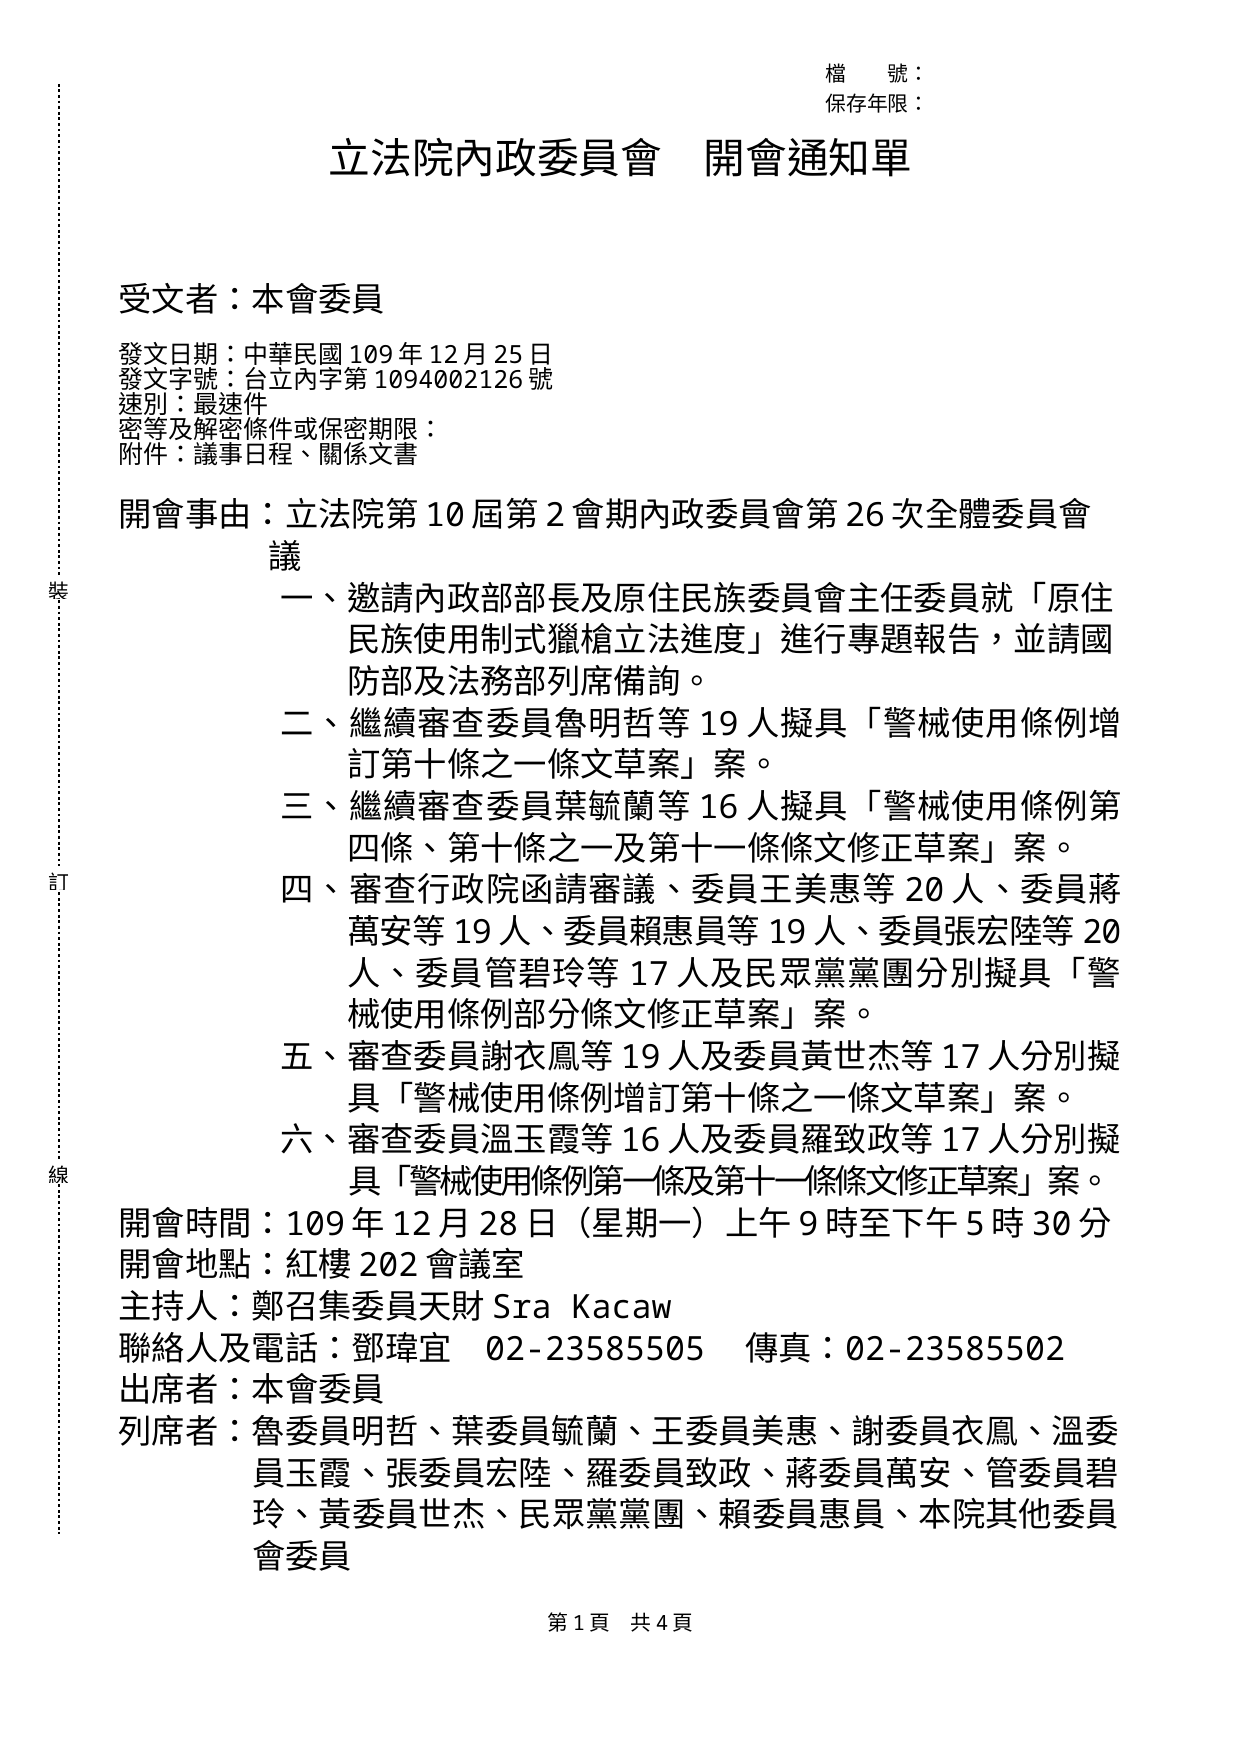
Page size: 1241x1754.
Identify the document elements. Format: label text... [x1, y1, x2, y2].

text 開會事由：立法院第10屆第2會期內政委員會第26次全體委員會議 [118, 493, 1122, 577]
text 三、繼續審查委員葉毓蘭等16人擬具「警械使用條例第四條、第十條之一及第十一條條文修正草案」案。 [280, 785, 1122, 868]
title 立法院內政委員會 開會通知單 [118, 143, 1122, 218]
text 列席者：魯委員明哲、葉委員毓蘭、王委員美惠、謝委員衣鳯、溫委員玉霞、張委員宏陸、羅委員致政、蔣委員萬安、管委員碧玲、黃委員世杰、民眾黨黨團、賴委員惠員、本院其他委員會委員 [118, 1410, 1122, 1577]
text 開會地點：紅樓202會議室 [118, 1243, 1122, 1285]
text 附件：議事日程、關係文書 [118, 443, 1122, 468]
text 五、審查委員謝衣鳯等19人及委員黃世杰等17人分別擬具「警械使用條例增訂第十條之一條文草案」案。 [280, 1035, 1122, 1118]
text 主持人：鄭召集委員天財Sra Kacaw [118, 1285, 1122, 1327]
text 具「警械使用條例第一條及第十一條條文修正草案」案。 [330, 1160, 1152, 1202]
text 速別：最速件 [118, 393, 1122, 418]
text 出席者：本會委員 [118, 1368, 1122, 1410]
text 聯絡人及電話：鄧瑋宜 02-23585505 傳真：02-23585502 [118, 1327, 1122, 1368]
text 發文日期：中華民國109年12月25日 [118, 343, 1122, 368]
text 二、繼續審查委員魯明哲等19人擬具「警械使用條例增訂第十條之一條文草案」案。 [280, 702, 1122, 785]
text 一、邀請內政部部長及原住民族委員會主任委員就「原住民族使用制式獵槍立法進度」進行專題報告，並請國防部及法務部列席備詢。 [280, 577, 1122, 702]
text 保存年限： [825, 87, 1070, 118]
text 受文者：本會委員 [118, 281, 1122, 318]
text 密等及解密條件或保密期限： [118, 418, 1122, 443]
text 發文字號：台立內字第1094002126號 [118, 368, 1122, 393]
text 四、審查行政院函請審議、委員王美惠等20人、委員蔣萬安等19人、委員賴惠員等19人、委員張宏陸等20人、委員管碧玲等17人及民眾黨黨團分別擬具「警械使用條例部分條文修正草案」案。 [280, 868, 1122, 1035]
text 檔 號： [825, 57, 1070, 87]
text 六、審查委員溫玉霞等16人及委員羅致政等17人分別擬 [280, 1118, 1152, 1160]
text 開會時間：109年12月28日（星期一）上午9時至下午5時30分 [118, 1202, 1122, 1243]
title [810, 50, 1085, 136]
